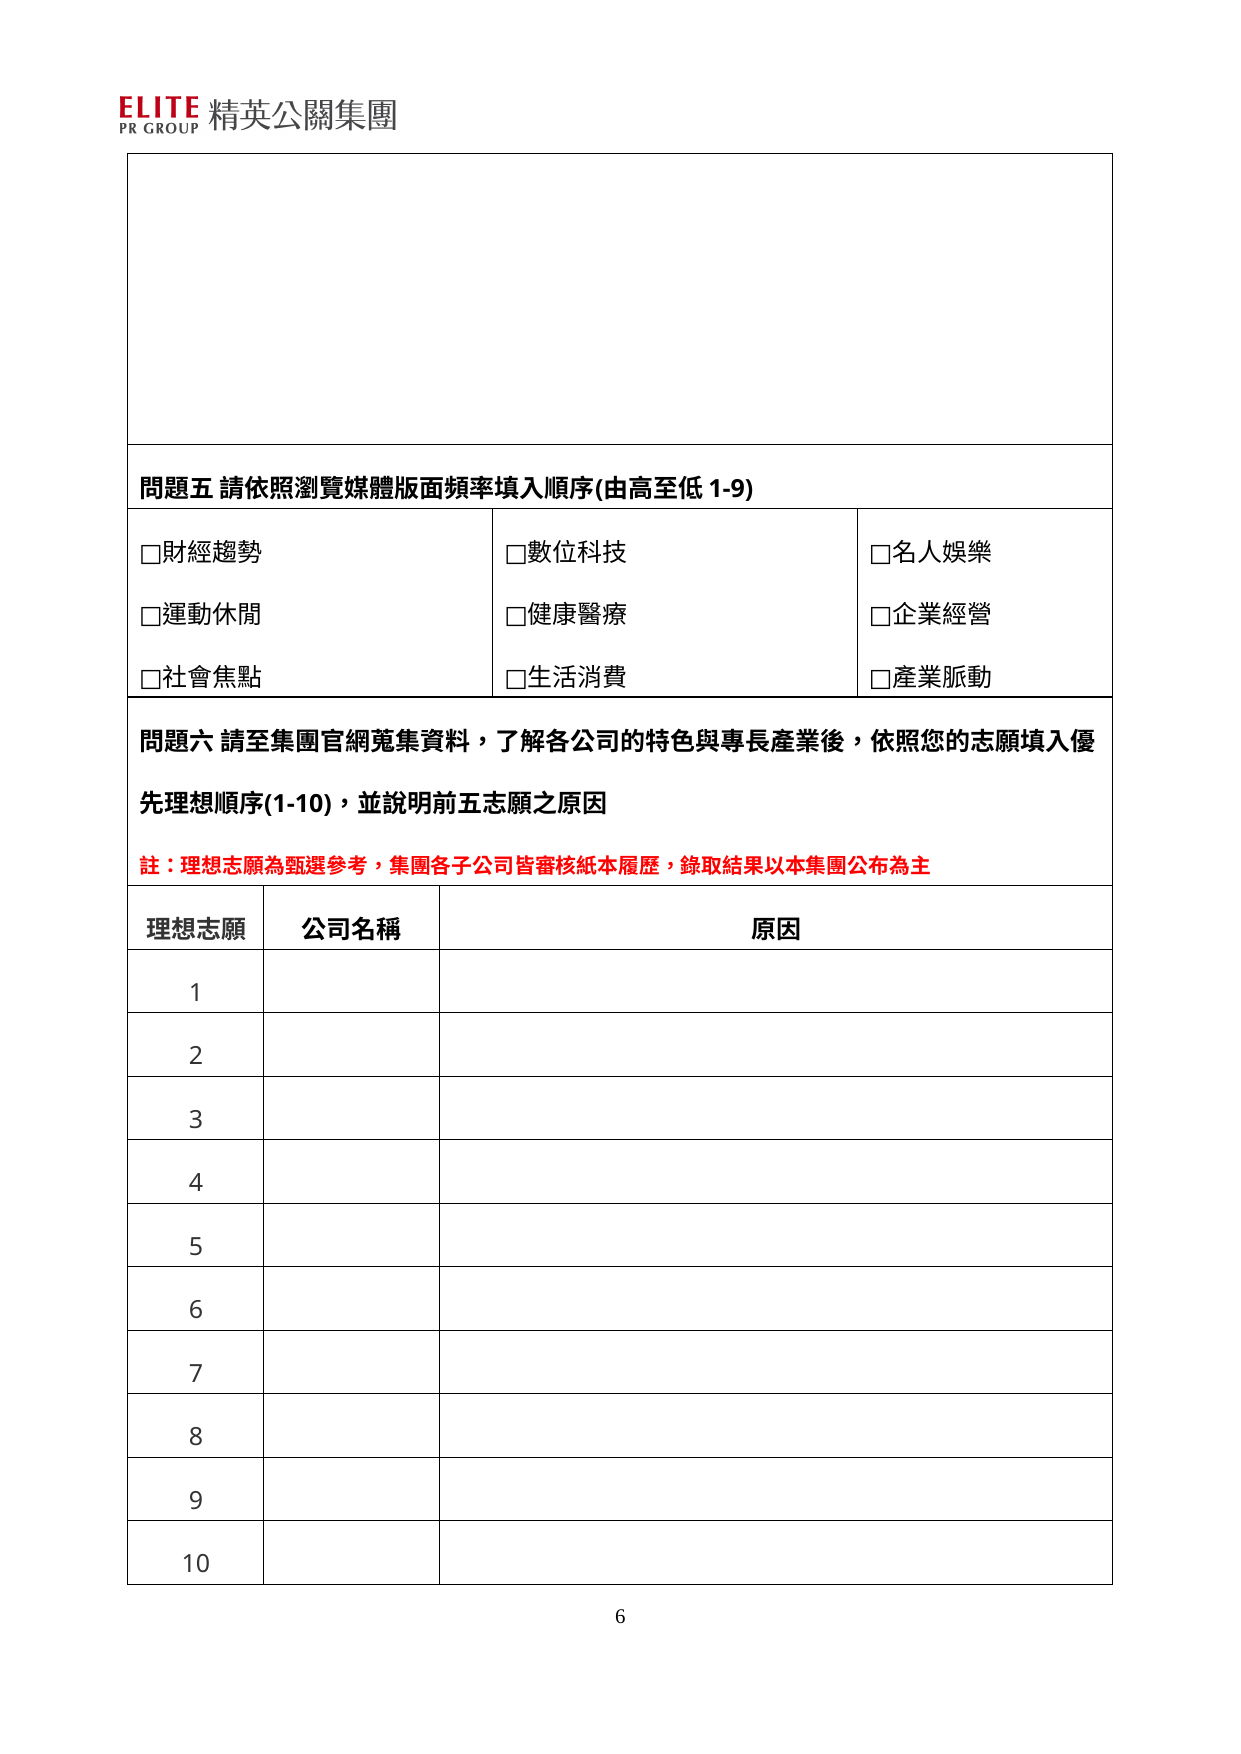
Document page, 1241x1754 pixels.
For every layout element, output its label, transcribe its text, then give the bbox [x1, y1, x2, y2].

table_cell 8 [128, 1394, 263, 1457]
table_cell □財經趨勢 □運動休閒 □社會焦點 [128, 509, 492, 696]
table_cell [440, 1267, 1112, 1330]
table_cell 原因 [440, 886, 1112, 948]
table_cell [440, 1077, 1112, 1139]
table_cell [264, 1013, 439, 1076]
table_cell [264, 1140, 439, 1203]
table_cell [440, 1458, 1112, 1520]
table_cell 理想志願 [128, 886, 263, 948]
table_cell [128, 154, 1112, 444]
table_cell [440, 950, 1112, 1012]
table_cell [264, 1077, 439, 1139]
table_cell [264, 950, 439, 1012]
table_cell [264, 1521, 439, 1584]
table_cell [264, 1331, 439, 1393]
table_cell 3 [128, 1077, 263, 1139]
table_cell 7 [128, 1331, 263, 1393]
table_cell 10 [128, 1521, 263, 1584]
table_cell [440, 1394, 1112, 1457]
table_cell 問題六 請至集團官網蒐集資料，了解各公司的特色與專長產業後，依照您的志願填入優先理想順序(1-10)，並說明前五志願之原因 註：理想志願為甄選參考，集團各子公司皆審核紙本履歷，錄取結果以本集團公布為主 [128, 698, 1112, 885]
table_cell [264, 1204, 439, 1266]
table_cell [264, 1267, 439, 1330]
table_cell 1 [128, 950, 263, 1012]
table_cell 6 [128, 1267, 263, 1330]
table_cell [264, 1394, 439, 1457]
table_cell [440, 1521, 1112, 1584]
table_cell 5 [128, 1204, 263, 1266]
table_cell 問題五 請依照瀏覽媒體版面頻率填入順序(由高至低1-9) [128, 445, 1112, 508]
table_cell 9 [128, 1458, 263, 1520]
table_cell [440, 1013, 1112, 1076]
table_cell [440, 1204, 1112, 1266]
table_cell 4 [128, 1140, 263, 1203]
table_cell [440, 1331, 1112, 1393]
table_cell [264, 1458, 439, 1520]
table_cell 2 [128, 1013, 263, 1076]
table_cell 公司名稱 [264, 886, 439, 948]
table_cell [440, 1140, 1112, 1203]
table_cell □名人娛樂 □企業經營 □產業脈動 [858, 509, 1112, 696]
table_cell □數位科技 □健康醫療 □生活消費 [493, 509, 857, 696]
